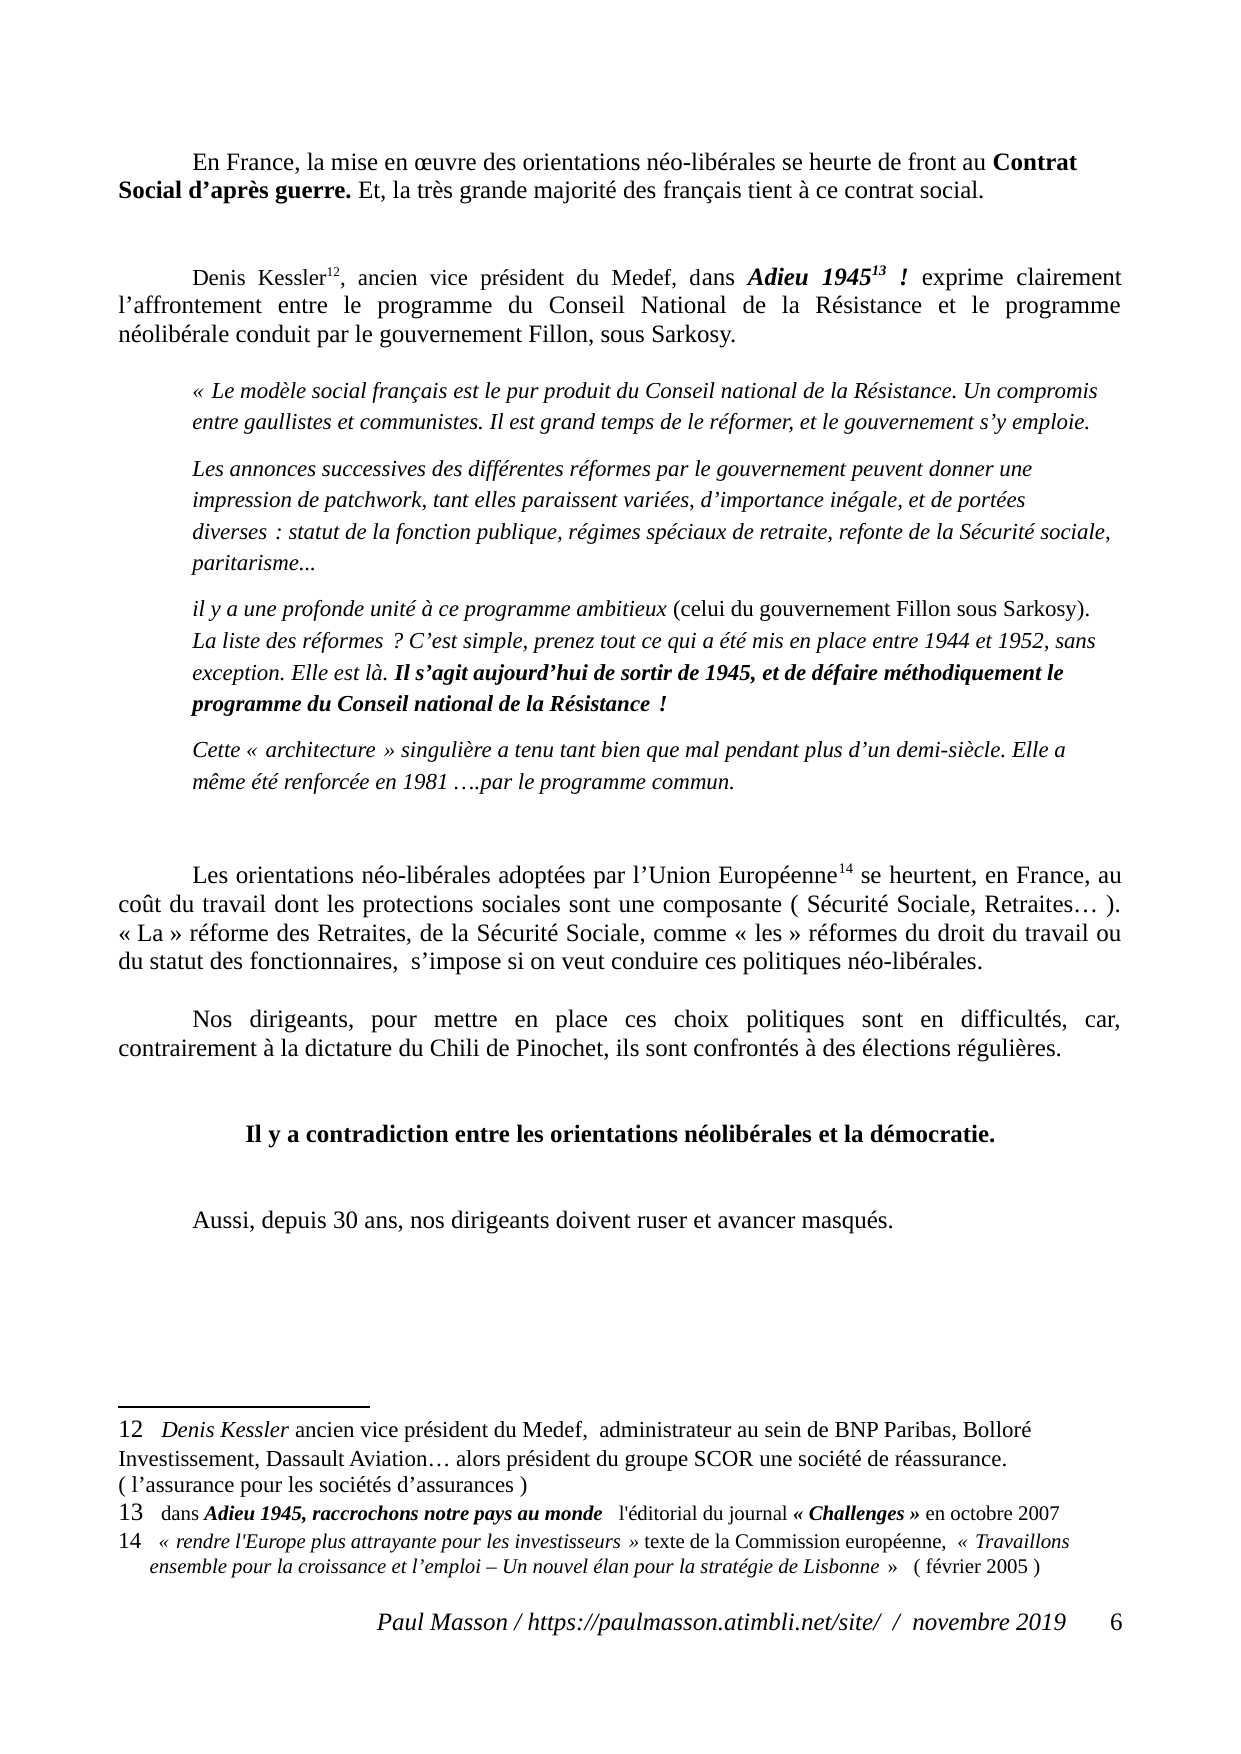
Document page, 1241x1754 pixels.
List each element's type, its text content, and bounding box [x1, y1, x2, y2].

text Les annonces successives des différentes réformes par le gouvernement peuvent donner une impression de patchwork, tant elles paraissent variées, d’importance inégale, et de portées diverses : statut de la fonction publique, régimes spéciaux de retraite, refonte de la Sécurité sociale, paritarisme... [118, 454, 1122, 576]
text Aussi, depuis 30 ans, nos dirigeants doivent ruser et avancer masqués. [118, 1205, 1122, 1234]
text « rendre l'Europe plus attrayante pour les investisseurs » texte de la Commission européenne, « Travaillons [118, 1527, 1122, 1553]
text ensemble pour la croissance et l’emploi – Un nouvel élan pour la stratégie de Lisbonne » ( février 2005 ) [118, 1553, 1122, 1578]
text « Le modèle social français est le pur produit du Conseil national de la Résistance. Un compromis entre gaullistes et communistes. Il est grand temps de le réformer, et le gouvernement s’y emploie. [118, 377, 1122, 435]
text Denis Kessler ancien vice président du Medef, administrateur au sein de BNP Paribas, Bolloré Investissement, Dassault Aviation… alors président du groupe SCOR une société de réassurance. ( l’assurance pour les sociétés d’assurances ) [118, 1413, 1122, 1497]
text En France, la mise en œuvre des orientations néo-libérales se heurte de front au Contrat Social d’après guerre. Et, la très grande majorité des français tient à ce contrat social. [118, 147, 1122, 204]
text Les orientations néo-libérales adoptées par l’Union Européenne se heurtent, en France, au coût du travail dont les protections sociales sont une composante ( Sécurité Sociale, Retraites… ). « La » réforme des Retraites, de la Sécurité Sociale, comme « les » réformes du droit du travail ou du statut des fonctionnaires, s’impose si on veut conduire ces politiques néo-libérales. [118, 860, 1122, 975]
text dans Adieu 1945, raccrochons notre pays au monde l'éditorial du journal « Challenges » en octobre 2007 [118, 1497, 1122, 1527]
text Il y a contradiction entre les orientations néolibérales et la démocratie. [118, 1119, 1122, 1148]
text il y a une profonde unité à ce programme ambitieux (celui du gouvernement Fillon sous Sarkosy). La liste des réformes ? C’est simple, prenez tout ce qui a été mis en place entre 1944 et 1952, sans exception. Elle est là. Il s’agit aujourd’hui de sortir de 1945, et de défaire méthodiquement le programme du Conseil national de la Résistance ! [118, 595, 1122, 716]
text Denis Kessler, ancien vice président du Medef, dans Adieu 1945 ! exprime clairement l’affrontement entre le programme du Conseil National de la Résistance et le programme néolibérale conduit par le gouvernement Fillon, sous Sarkosy. [118, 262, 1122, 348]
text Cette « architecture » singulière a tenu tant bien que mal pendant plus d’un demi-siècle. Elle a même été renforcée en 1981 ….par le programme commun. [118, 736, 1122, 794]
text Nos dirigeants, pour mettre en place ces choix politiques sont en difficultés, car, contrairement à la dictature du Chili de Pinochet, ils sont confrontés à des élections régulières. [118, 1004, 1122, 1061]
